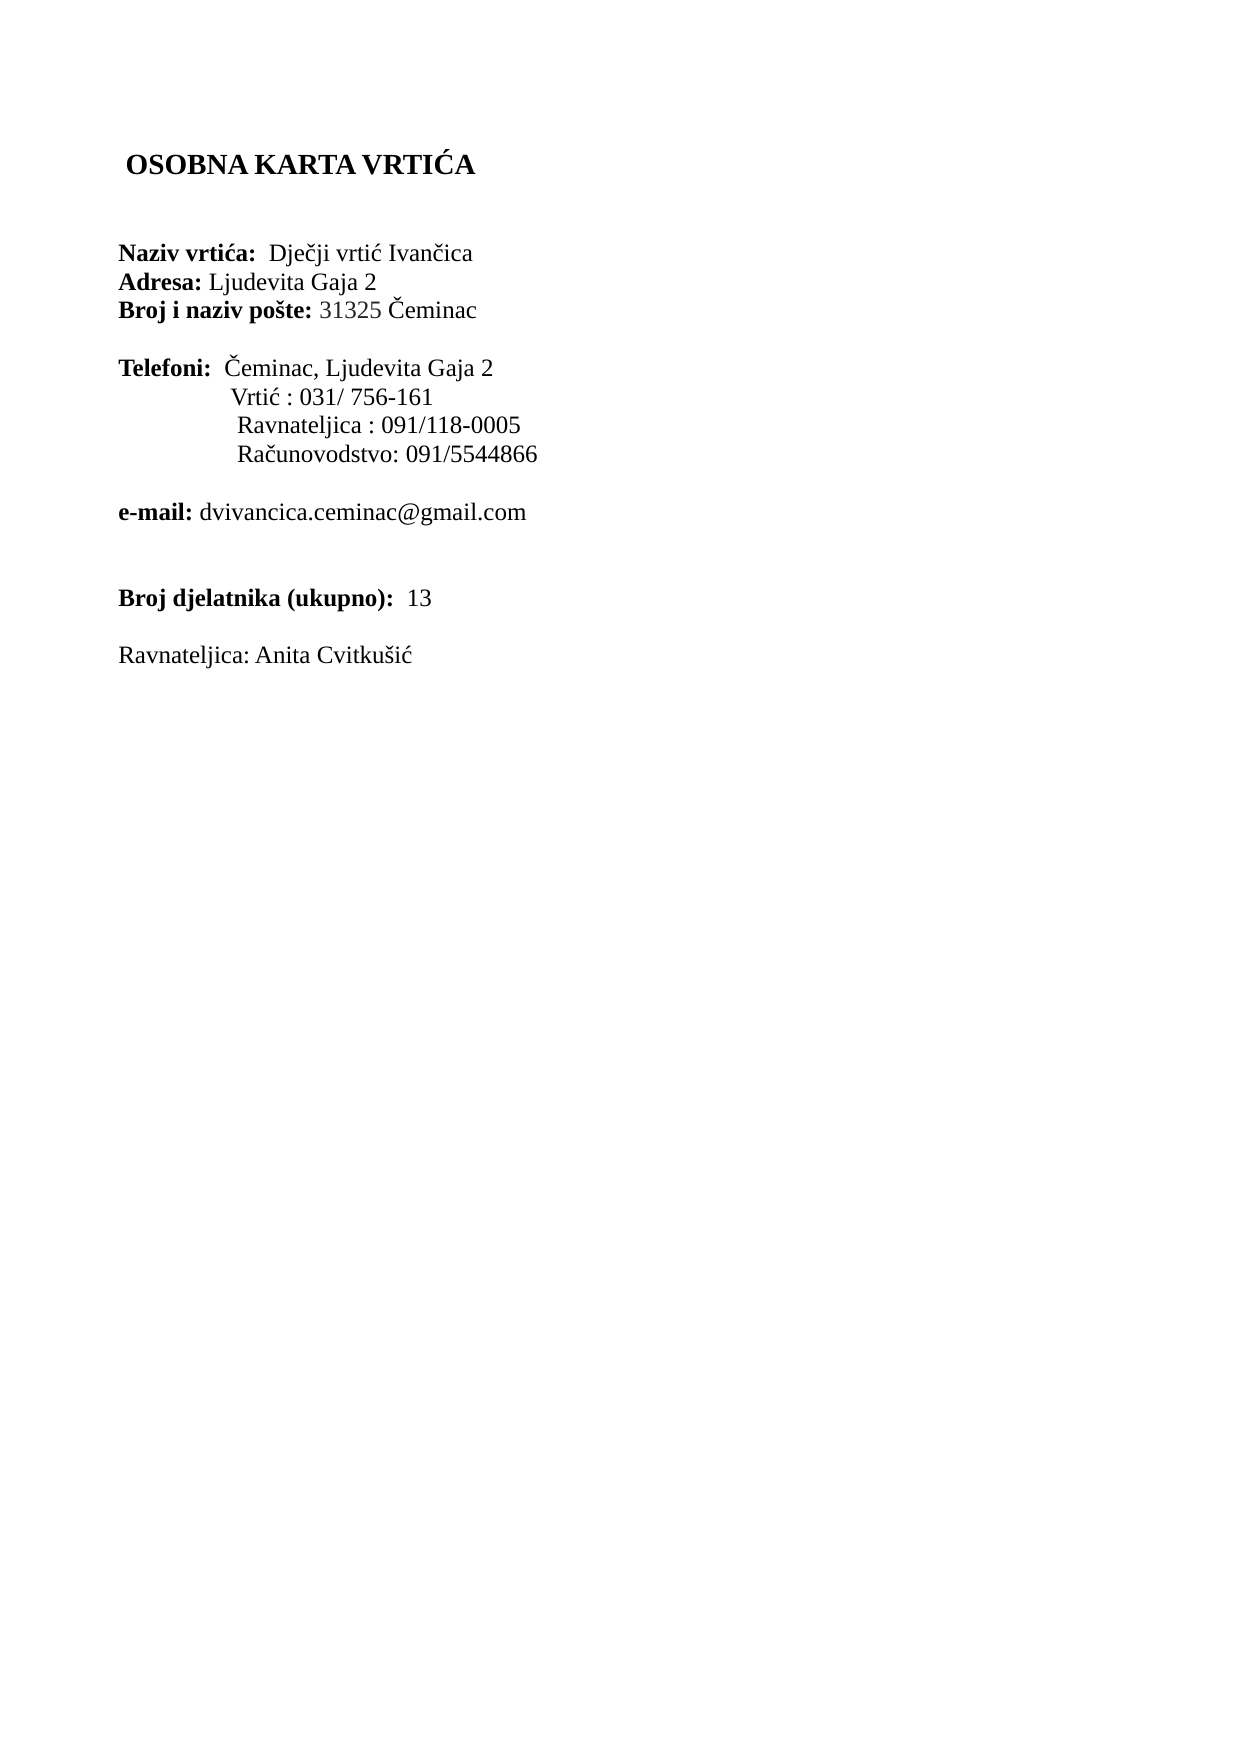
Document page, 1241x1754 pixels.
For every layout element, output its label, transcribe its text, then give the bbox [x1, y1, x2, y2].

text e-mail: dvivancica.ceminac@gmail.com [118, 497, 1122, 583]
text Broj djelatnika (ukupno): 13 [118, 583, 1122, 612]
text Vrtić : 031/ 756-161 Ravnateljica : 091/118-0005 Računovodstvo: 091/5544866 [118, 382, 1122, 468]
text OSOBNA KARTA VRTIĆA [118, 147, 1122, 180]
text Naziv vrtića: Dječji vrtić Ivančica Adresa: Ljudevita Gaja 2 Broj i naziv pošte: 31325 Čeminac [118, 238, 1122, 324]
text Ravnateljica: Anita Cvitkušić [118, 640, 1122, 669]
text Telefoni: Čeminac, Ljudevita Gaja 2 [118, 353, 1122, 382]
